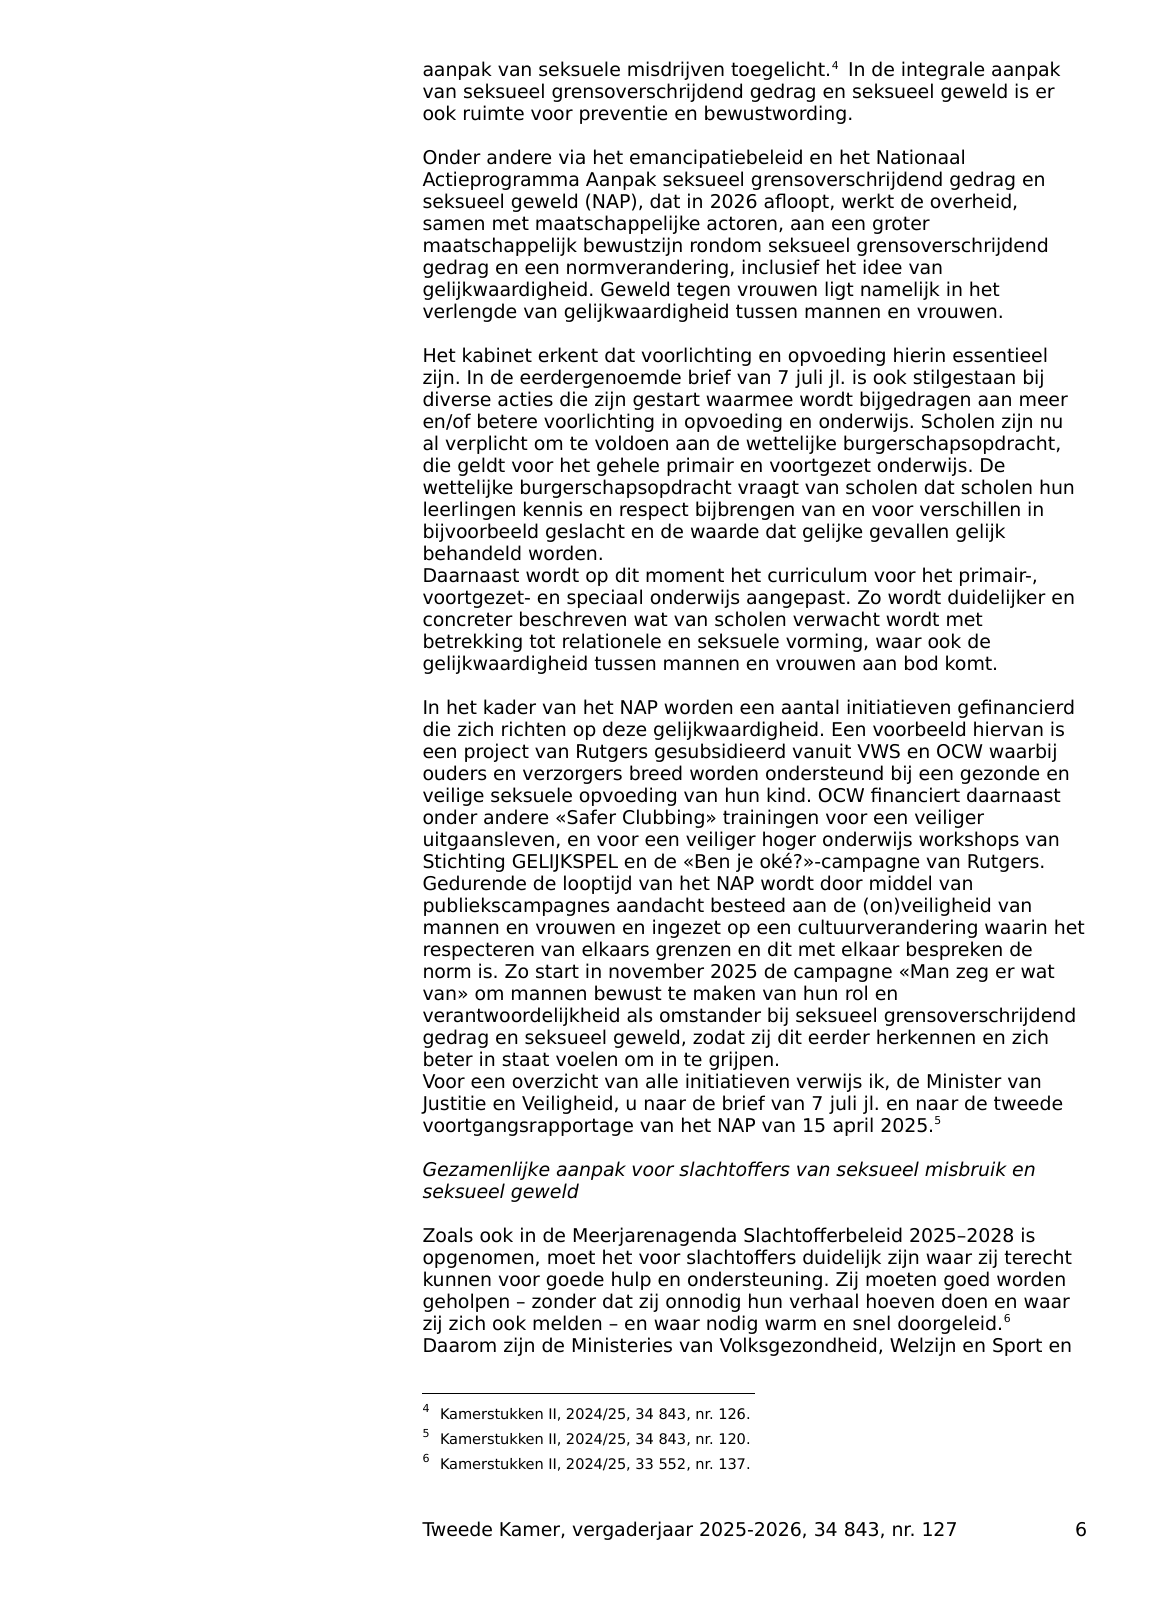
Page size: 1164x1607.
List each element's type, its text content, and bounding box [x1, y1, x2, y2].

text aanpak van seksuele misdrijven toegelicht. In de integrale aanpak van seksueel grensoverschrijdend gedrag en seksueel geweld is er ook ruimte voor preventie en bewustwording. [422, 59, 1087, 125]
text Zoals ook in de Meerjarenagenda Slachtofferbeleid 2025–2028 is opgenomen, moet het voor slachtoffers duidelijk zijn waar zij terecht kunnen voor goede hulp en ondersteuning. Zij moeten goed worden geholpen – zonder dat zij onnodig hun verhaal hoeven doen en waar zij zich ook melden – en waar nodig warm en snel doorgeleid. Daarom zijn de Ministeries van Volksgezondheid, Welzijn en Sport en [422, 1225, 1087, 1357]
text Voor een overzicht van alle initiatieven verwijs ik, de Minister van Justitie en Veiligheid, u naar de brief van 7 juli jl. en naar de tweede voortgangsrapportage van het NAP van 15 april 2025. [422, 1071, 1087, 1137]
text Kamerstukken II, 2024/25, 33 552, nr. 137. [422, 1452, 1087, 1474]
text Kamerstukken II, 2024/25, 34 843, nr. 120. [422, 1427, 1087, 1449]
text Onder andere via het emancipatiebeleid en het Nationaal Actieprogramma Aanpak seksueel grensoverschrijdend gedrag en seksueel geweld (NAP), dat in 2026 afloopt, werkt de overheid, samen met maatschappelijke actoren, aan een groter maatschappelijk bewustzijn rondom seksueel grensoverschrijdend gedrag en een normverandering, inclusief het idee van gelijkwaardigheid. Geweld tegen vrouwen ligt namelijk in het verlengde van gelijkwaardigheid tussen mannen en vrouwen. [422, 147, 1087, 323]
text Gedurende de looptijd van het NAP wordt door middel van publiekscampagnes aandacht besteed aan de (on)veiligheid van mannen en vrouwen en ingezet op een cultuurverandering waarin het respecteren van elkaars grenzen en dit met elkaar bespreken de norm is. Zo start in november 2025 de campagne «Man zeg er wat van» om mannen bewust te maken van hun rol en verantwoordelijkheid als omstander bij seksueel grensoverschrijdend gedrag en seksueel geweld, zodat zij dit eerder herkennen en zich beter in staat voelen om in te grijpen. [422, 873, 1087, 1071]
text Het kabinet erkent dat voorlichting en opvoeding hierin essentieel zijn. In de eerdergenoemde brief van 7 juli jl. is ook stilgestaan bij diverse acties die zijn gestart waarmee wordt bijgedragen aan meer en/of betere voorlichting in opvoeding en onderwijs. Scholen zijn nu al verplicht om te voldoen aan de wettelijke burgerschapsopdracht, die geldt voor het gehele primair en voortgezet onderwijs. De wettelijke burgerschapsopdracht vraagt van scholen dat scholen hun leerlingen kennis en respect bijbrengen van en voor verschillen in bijvoorbeeld geslacht en de waarde dat gelijke gevallen gelijk behandeld worden. [422, 345, 1087, 565]
subtitle Gezamenlijke aanpak voor slachtoffers van seksueel misbruik en seksueel geweld [422, 1159, 1087, 1203]
text Daarnaast wordt op dit moment het curriculum voor het primair-, voortgezet- en speciaal onderwijs aangepast. Zo wordt duidelijker en concreter beschreven wat van scholen verwacht wordt met betrekking tot relationele en seksuele vorming, waar ook de gelijkwaardigheid tussen mannen en vrouwen aan bod komt. [422, 565, 1087, 675]
text Kamerstukken II, 2024/25, 34 843, nr. 126. [422, 1402, 1087, 1424]
text In het kader van het NAP worden een aantal initiatieven gefinancierd die zich richten op deze gelijkwaardigheid. Een voorbeeld hiervan is een project van Rutgers gesubsidieerd vanuit VWS en OCW waarbij ouders en verzorgers breed worden ondersteund bij een gezonde en veilige seksuele opvoeding van hun kind. OCW financiert daarnaast onder andere «Safer Clubbing» trainingen voor een veiliger uitgaansleven, en voor een veiliger hoger onderwijs workshops van Stichting GELIJKSPEL en de «Ben je oké?»-campagne van Rutgers. [422, 697, 1087, 873]
